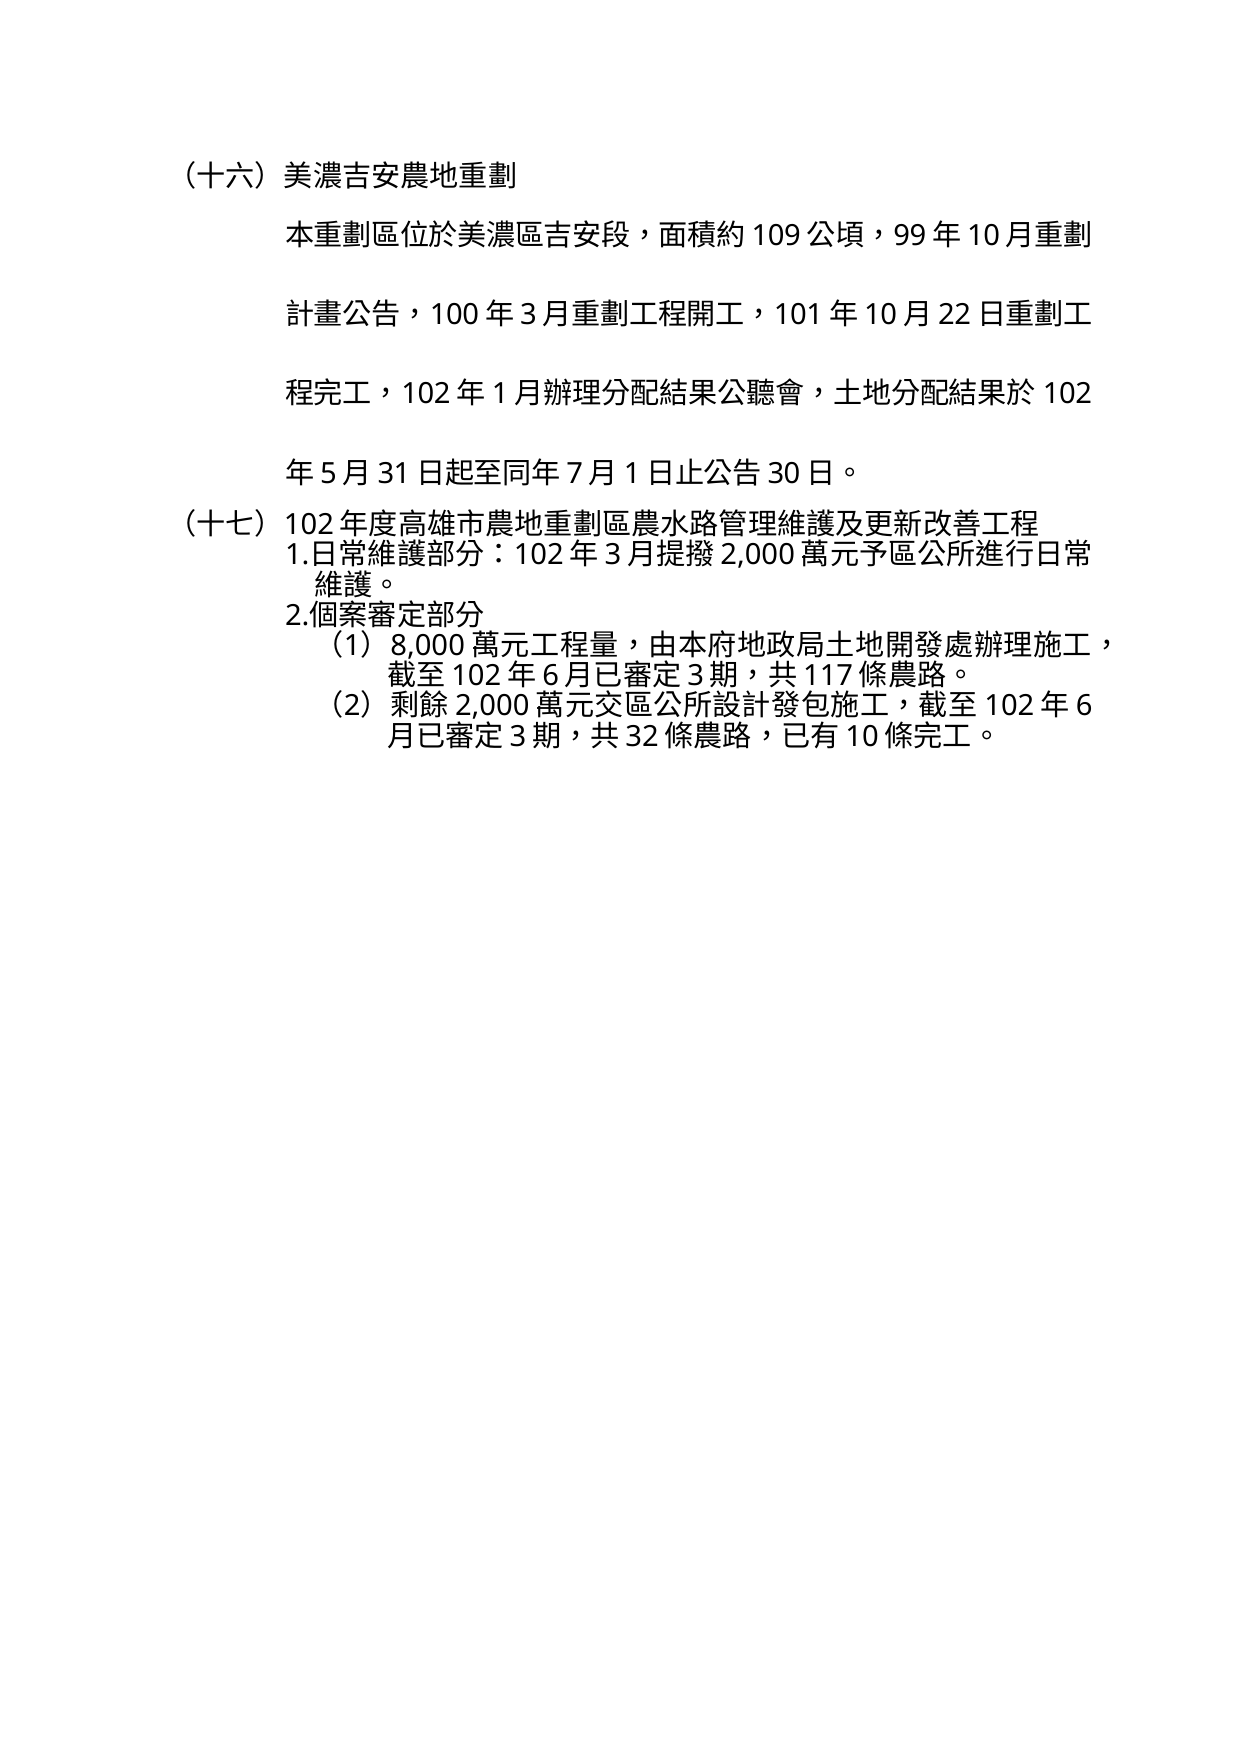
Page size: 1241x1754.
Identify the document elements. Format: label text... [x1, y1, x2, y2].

text 1.日常維護部分：102年3月提撥2,000萬元予區公所進行日常維護。 [285, 541, 1092, 601]
text （1）8,000萬元工程量，由本府地政局土地開發處辦理施工，截至102年6月已審定3期，共117條農路。 [314, 631, 1092, 692]
text 本重劃區位於美濃區吉安段，面積約109公頃，99年10月重劃計畫公告，100年3月重劃工程開工，101年10月22日重劃工程完工，102年1月辦理分配結果公聽會，土地分配結果於102年5月31日起至同年7月1日止公告30日。 [285, 193, 1092, 510]
text （十六）美濃吉安農地重劃 [148, 163, 1092, 193]
text 2.個案審定部分 [285, 601, 1092, 631]
text （十七）102年度高雄市農地重劃區農水路管理維護及更新改善工程 [148, 510, 1092, 541]
text （2）剩餘2,000萬元交區公所設計發包施工，截至102年6月已審定3期，共32條農路，已有10條完工。 [314, 692, 1092, 752]
